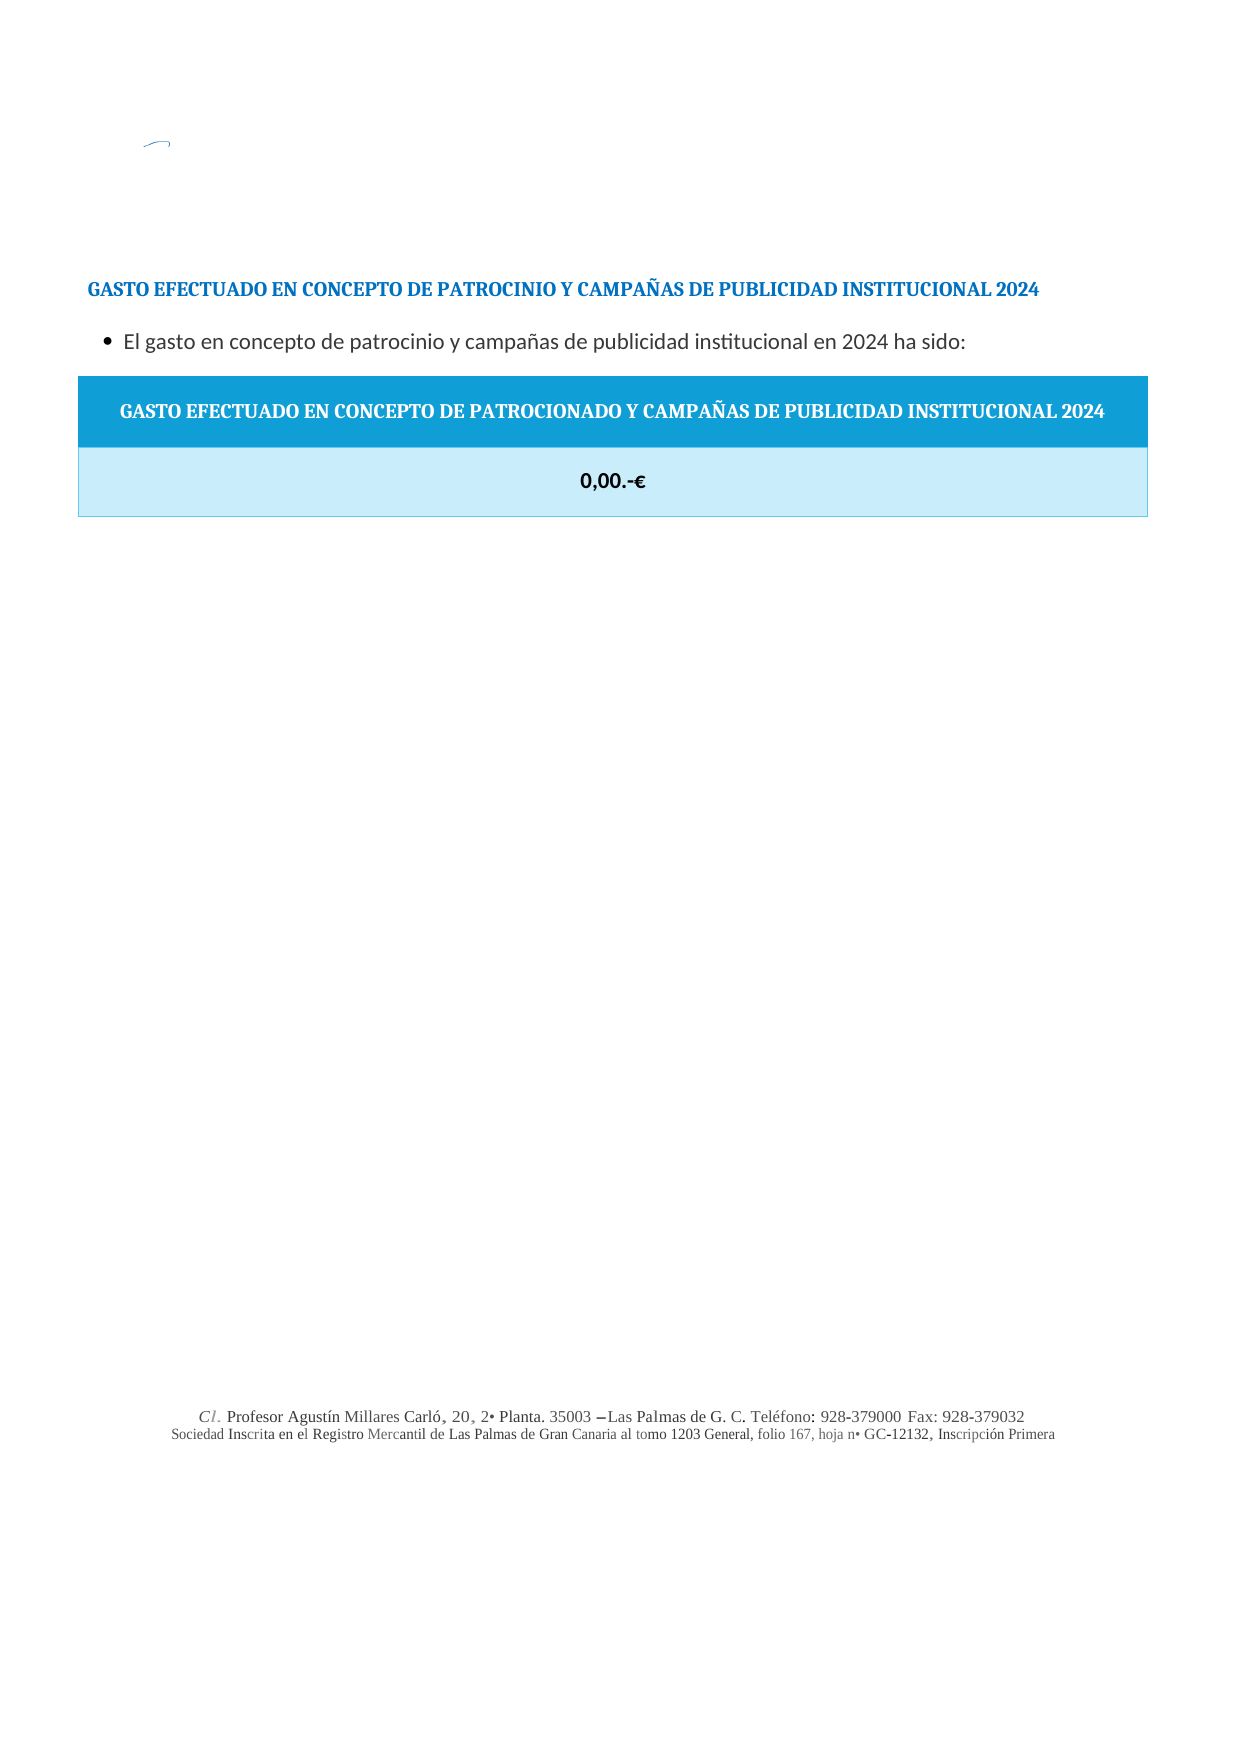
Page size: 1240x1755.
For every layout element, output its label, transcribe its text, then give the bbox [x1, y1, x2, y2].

text Sociedad Inscrita en el Registro Mercantil de Las Palmas de Gran Canaria al tomo 1203 General, folio 167, hoja n• GC-12132, Inscripción Primera [103, 1426, 1123, 1443]
text GASTO EFECTUADO EN CONCEPTO DE PATROCINIO Y CAMPAÑAS DE PUBLICIDAD INSTITUCIONAL 2024 [88, 278, 1139, 302]
list El gasto en concepto de patrocinio y campañas de publicidad institucional en 2024 ha sido: [103, 327, 1093, 355]
table_header GASTO EFECTUADO EN CONCEPTO DE PATROCIONADO Y CAMPAÑAS DE PUBLICIDAD INSTITUCIONAL 2024 [79, 377, 1147, 447]
text Cl. Profesor Agustín Millares Carló, 20, 2• Planta. 35003 -Las Palmas de G. C. Teléfono: 928-379000 Fax: 928-379032 [129, 1407, 1094, 1426]
table_cell 0,00.-€ [79, 448, 1147, 516]
